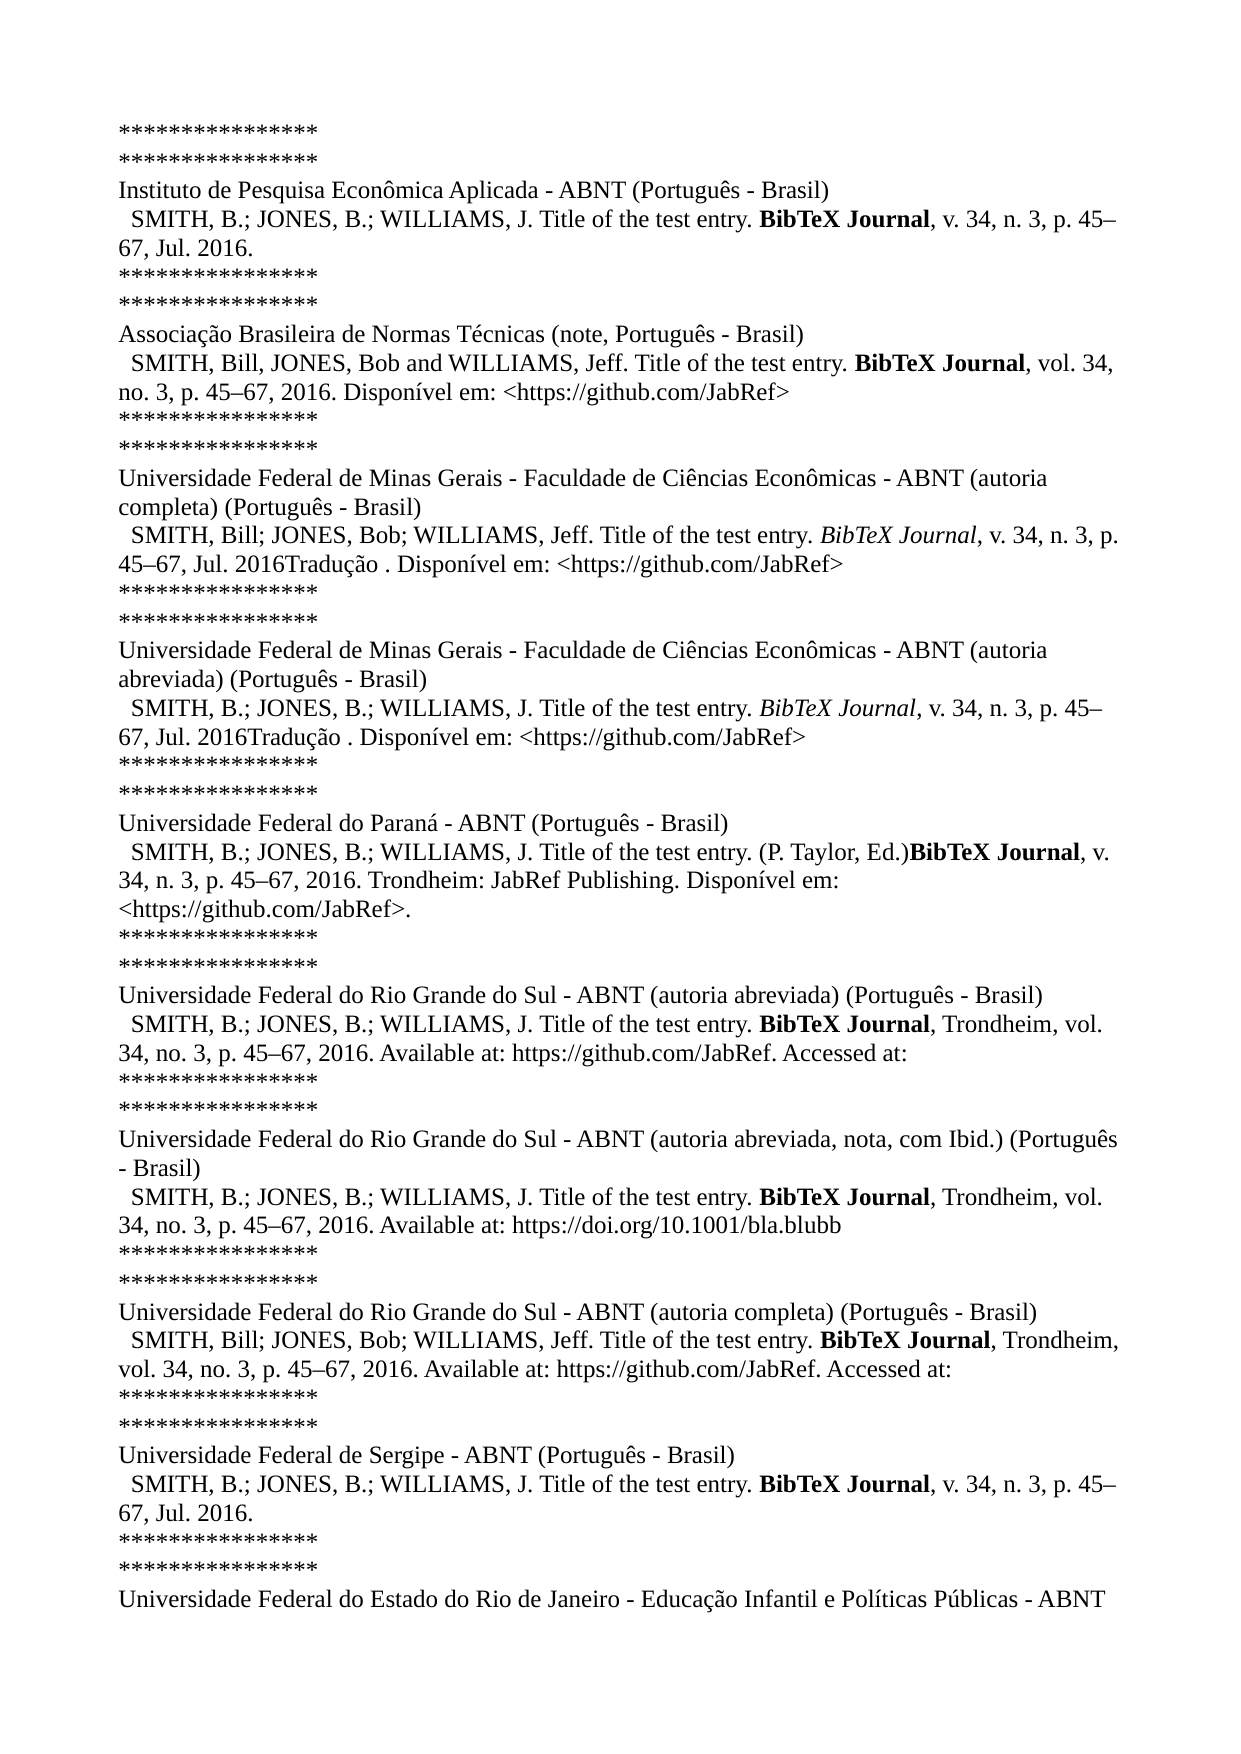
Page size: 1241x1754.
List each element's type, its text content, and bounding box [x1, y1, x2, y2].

text **************** **************** Universidade Federal de Minas Gerais - Faculdade de Ciências Econômicas - ABNT (autoria completa) (Português - Brasil) SMITH, Bill; JONES, Bob; WILLIAMS, Jeff. Title of the test entry. BibTeX Journal, v. 34, n. 3, p. 45–67, Jul. 2016Tradução . Disponível em: <https://github.com/JabRef> [118, 406, 1122, 578]
text **************** **************** Universidade Federal de Minas Gerais - Faculdade de Ciências Econômicas - ABNT (autoria abreviada) (Português - Brasil) SMITH, B.; JONES, B.; WILLIAMS, J. Title of the test entry. BibTeX Journal, v. 34, n. 3, p. 45–67, Jul. 2016Tradução . Disponível em: <https://github.com/JabRef> [118, 578, 1122, 751]
text **************** **************** Universidade Federal do Paraná - ABNT (Português - Brasil) SMITH, B.; JONES, B.; WILLIAMS, J. Title of the test entry. (P. Taylor, Ed.)BibTeX Journal, v. 34, n. 3, p. 45–67, 2016. Trondheim: JabRef Publishing. Disponível em: <https://github.com/JabRef>. [118, 751, 1122, 923]
text **************** **************** Universidade Federal do Rio Grande do Sul - ABNT (autoria abreviada) (Português - Brasil) SMITH, B.; JONES, B.; WILLIAMS, J. Title of the test entry. BibTeX Journal, Trondheim, vol. 34, no. 3, p. 45–67, 2016. Available at: https://github.com/JabRef. Accessed at: **************** **************** Universidade Federal do Rio Grande do Sul - ABNT (autoria abreviada, nota, com Ibid.) (Português - Brasil) SMITH, B.; JONES, B.; WILLIAMS, J. Title of the test entry. BibTeX Journal, Trondheim, vol. 34, no. 3, p. 45–67, 2016. Available at: https://doi.org/10.1001/bla.blubb **************** **************** Universidade Federal do Rio Grande do Sul - ABNT (autoria completa) (Português - Brasil) SMITH, Bill; JONES, Bob; WILLIAMS, Jeff. Title of the test entry. BibTeX Journal, Trondheim, vol. 34, no. 3, p. 45–67, 2016. Available at: https://github.com/JabRef. Accessed at: **************** **************** Universidade Federal de Sergipe - ABNT (Português - Brasil) SMITH, B.; JONES, B.; WILLIAMS, J. Title of the test entry. BibTeX Journal, v. 34, n. 3, p. 45–67, Jul. 2016. **************** **************** Universidade Federal do Estado do Rio de Janeiro - Educação Infantil e Políticas Públicas - ABNT [118, 923, 1122, 1613]
text **************** **************** Instituto de Pesquisa Econômica Aplicada - ABNT (Português - Brasil) SMITH, B.; JONES, B.; WILLIAMS, J. Title of the test entry. BibTeX Journal, v. 34, n. 3, p. 45–67, Jul. 2016. **************** **************** Associação Brasileira de Normas Técnicas (note, Português - Brasil) SMITH, Bill, JONES, Bob and WILLIAMS, Jeff. Title of the test entry. BibTeX Journal, vol. 34, no. 3, p. 45–67, 2016. Disponível em: <https://github.com/JabRef> [118, 118, 1122, 406]
